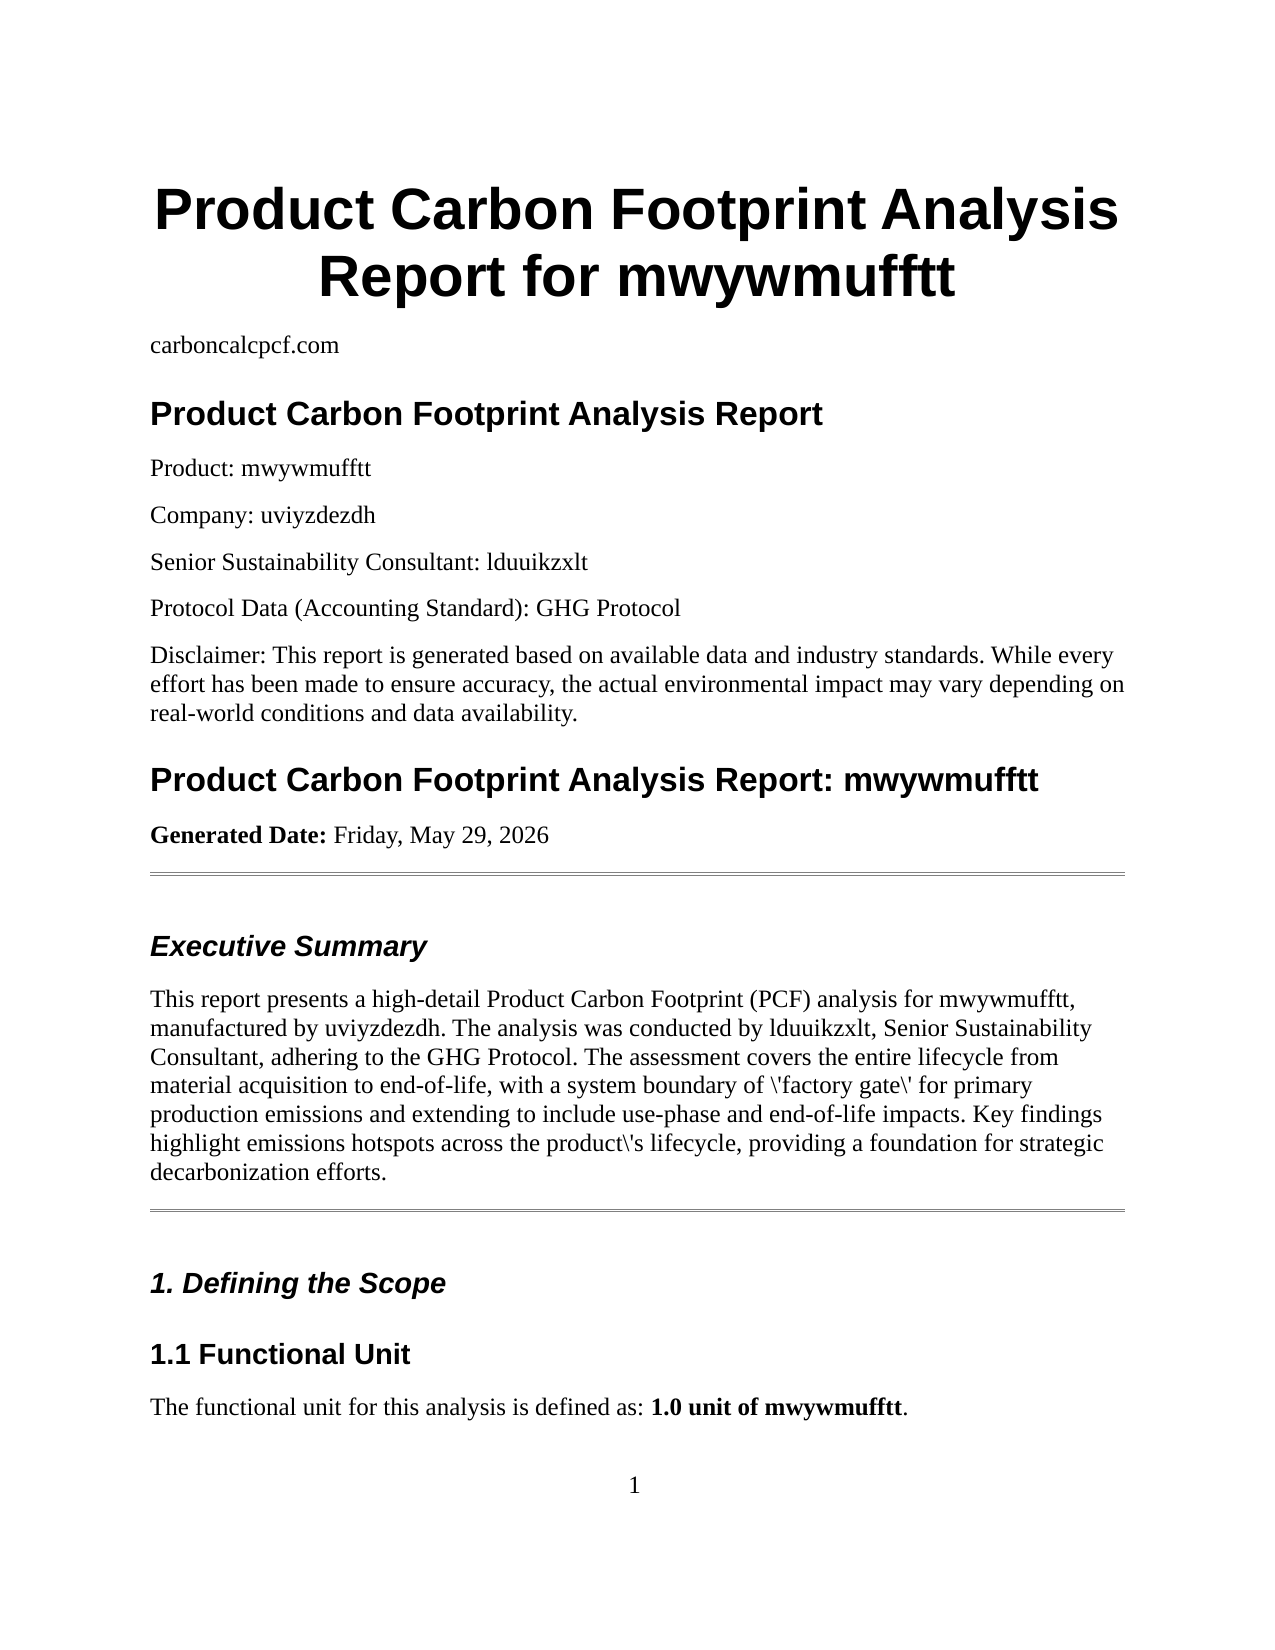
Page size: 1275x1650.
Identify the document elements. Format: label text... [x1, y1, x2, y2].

text Generated Date: Friday, May 29, 2026 [150, 820, 1125, 849]
text This report presents a high-detail Product Carbon Footprint (PCF) analysis for mwywmufftt, manufactured by uviyzdezdh. The analysis was conducted by lduuikzxlt, Senior Sustainability Consultant, adhering to the GHG Protocol. The assessment covers the entire lifecycle from material acquisition to end-of-life, with a system boundary of \'factory gate\' for primary production emissions and extending to include use-phase and end-of-life impacts. Key findings highlight emissions hotspots across the product\'s lifecycle, providing a foundation for strategic decarbonization efforts. [150, 984, 1125, 1186]
subtitle 1. Defining the Scope [150, 1266, 1125, 1299]
text Protocol Data (Accounting Standard): GHG Protocol [150, 593, 1125, 622]
text The functional unit for this analysis is defined as: 1.0 unit of mwywmufftt. [150, 1392, 1125, 1420]
text Company: uviyzdezdh [150, 500, 1125, 529]
title Product Carbon Footprint Analysis Report for mwywmufftt [150, 175, 1125, 309]
subtitle 1.1 Functional Unit [150, 1337, 1125, 1370]
subtitle Executive Summary [150, 929, 1125, 963]
text Product: mwywmufftt [150, 453, 1125, 482]
text carboncalcpcf.com [150, 331, 1125, 359]
subtitle Product Carbon Footprint Analysis Report [150, 393, 1125, 432]
text Disclaimer: This report is generated based on available data and industry standards. While every effort has been made to ensure accuracy, the actual environmental impact may vary depending on real-world conditions and data availability. [150, 640, 1125, 726]
text Senior Sustainability Consultant: lduuikzxlt [150, 547, 1125, 576]
subtitle Product Carbon Footprint Analysis Report: mwywmufftt [150, 760, 1125, 799]
